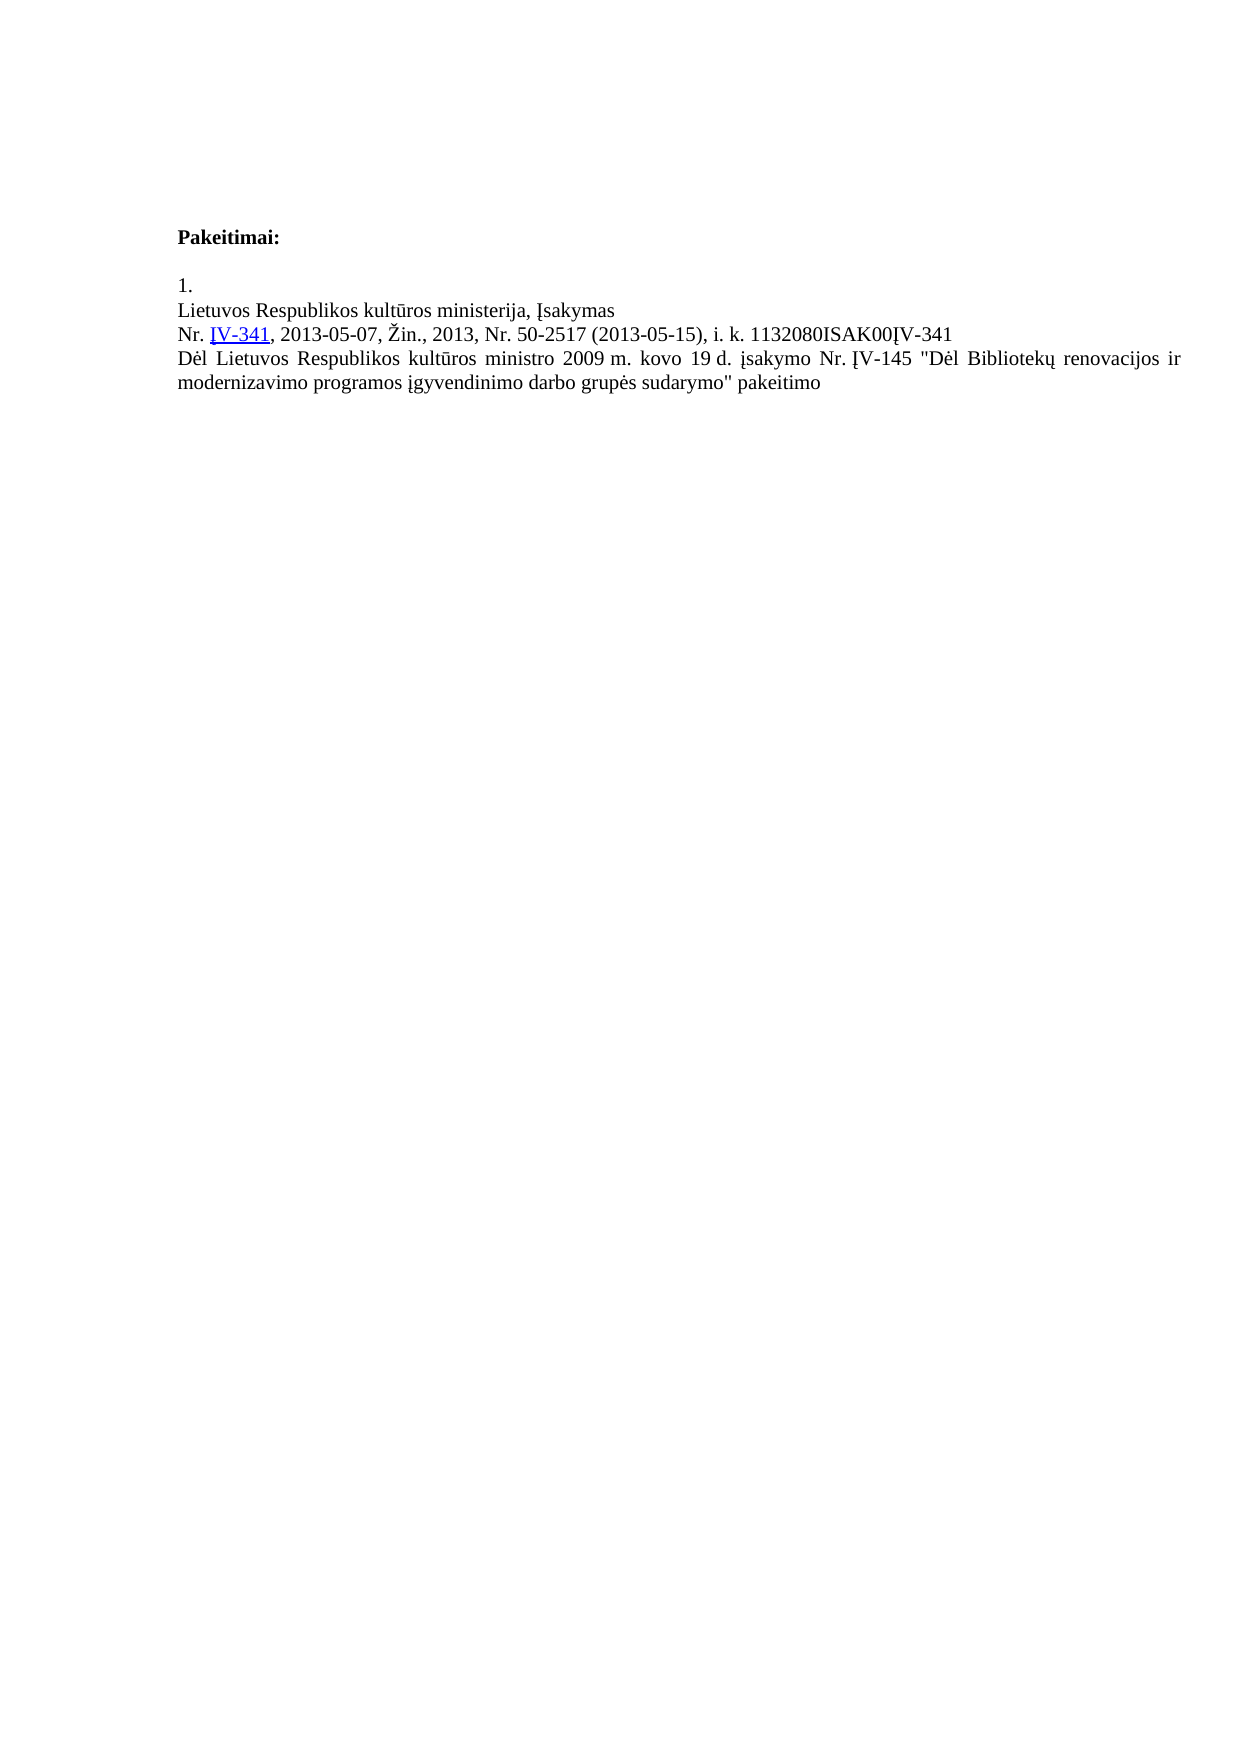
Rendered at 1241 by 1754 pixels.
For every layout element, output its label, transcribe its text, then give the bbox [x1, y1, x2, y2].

text Dėl Lietuvos Respublikos kultūros ministro 2009 m. kovo 19 d. įsakymo Nr. ĮV-145 "Dėl Bibliotekų renovacijos ir modernizavimo programos įgyvendinimo darbo grupės sudarymo" pakeitimo [177, 346, 1181, 394]
text Nr. ĮV-341, 2013-05-07, Žin., 2013, Nr. 50-2517 (2013-05-15), i. k. 1132080ISAK00ĮV-341 [177, 322, 1181, 346]
text 1. [177, 273, 1181, 297]
text Pakeitimai: [177, 225, 1181, 249]
text Lietuvos Respublikos kultūros ministerija, Įsakymas [177, 297, 1181, 322]
